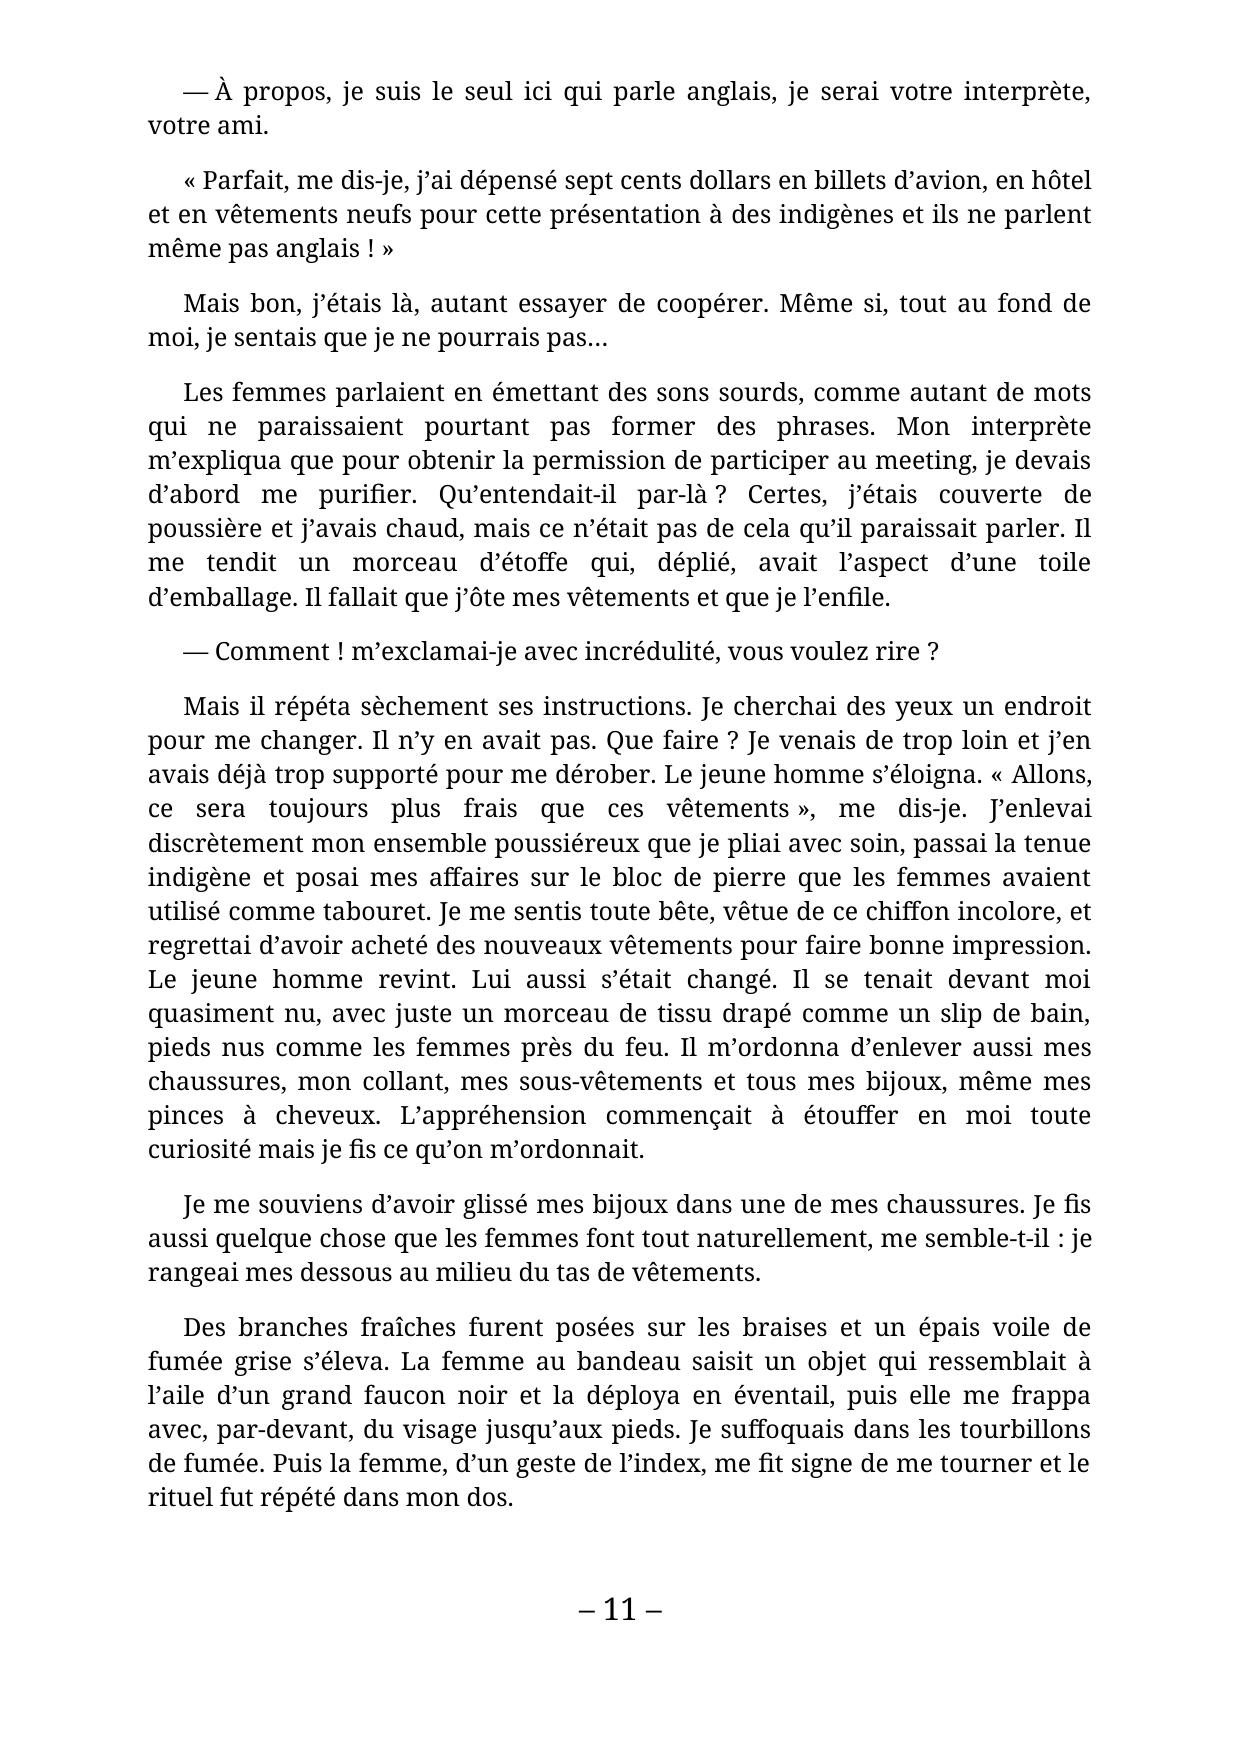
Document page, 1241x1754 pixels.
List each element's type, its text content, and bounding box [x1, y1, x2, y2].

text Je me souviens d’avoir glissé mes bijoux dans une de mes chaussures. Je fis aussi quelque chose que les femmes font tout naturellement, me semble-t-il : je rangeai mes dessous au milieu du tas de vêtements. [148, 1187, 1092, 1289]
text — Comment ! m’exclamai-je avec incrédulité, vous voulez rire ? [148, 634, 1092, 668]
text Mais il répéta sèchement ses instructions. Je cherchai des yeux un endroit pour me changer. Il n’y en avait pas. Que faire ? Je venais de trop loin et j’en avais déjà trop supporté pour me dérober. Le jeune homme s’éloigna. « Allons, ce sera toujours plus frais que ces vêtements », me dis-je. J’enlevai discrètement mon ensemble poussiéreux que je pliai avec soin, passai la tenue indigène et posai mes affaires sur le bloc de pierre que les femmes avaient utilisé comme tabouret. Je me sentis toute bête, vêtue de ce chiffon incolore, et regrettai d’avoir acheté des nouveaux vêtements pour faire bonne impression. Le jeune homme revint. Lui aussi s’était changé. Il se tenait devant moi quasiment nu, avec juste un morceau de tissu drapé comme un slip de bain, pieds nus comme les femmes près du feu. Il m’ordonna d’enlever aussi mes chaussures, mon collant, mes sous-vêtements et tous mes bijoux, même mes pinces à cheveux. L’appréhension commençait à étouffer en moi toute curiosité mais je fis ce qu’on m’ordonnait. [148, 689, 1092, 1166]
text — À propos, je suis le seul ici qui parle anglais, je serai votre interprète, votre ami. [148, 74, 1092, 142]
text Des branches fraîches furent posées sur les braises et un épais voile de fumée grise s’éleva. La femme au bandeau saisit un objet qui ressemblait à l’aile d’un grand faucon noir et la déploya en éventail, puis elle me frappa avec, par-devant, du visage jusqu’aux pieds. Je suffoquais dans les tourbillons de fumée. Puis la femme, d’un geste de l’index, me fit signe de me tourner et le rituel fut répété dans mon dos. [148, 1310, 1092, 1514]
text Les femmes parlaient en émettant des sons sourds, comme autant de mots qui ne paraissaient pourtant pas former des phrases. Mon interprète m’expliqua que pour obtenir la permission de participer au meeting, je devais d’abord me purifier. Qu’entendait-il par-là ? Certes, j’étais couverte de poussière et j’avais chaud, mais ce n’était pas de cela qu’il paraissait parler. Il me tendit un morceau d’étoffe qui, déplié, avait l’aspect d’une toile d’emballage. Il fallait que j’ôte mes vêtements et que je l’enfile. [148, 375, 1092, 613]
text « Parfait, me dis-je, j’ai dépensé sept cents dollars en billets d’avion, en hôtel et en vêtements neufs pour cette présentation à des indigènes et ils ne parlent même pas anglais ! » [148, 163, 1092, 265]
text Mais bon, j’étais là, autant essayer de coopérer. Même si, tout au fond de moi, je sentais que je ne pourrais pas… [148, 286, 1092, 354]
